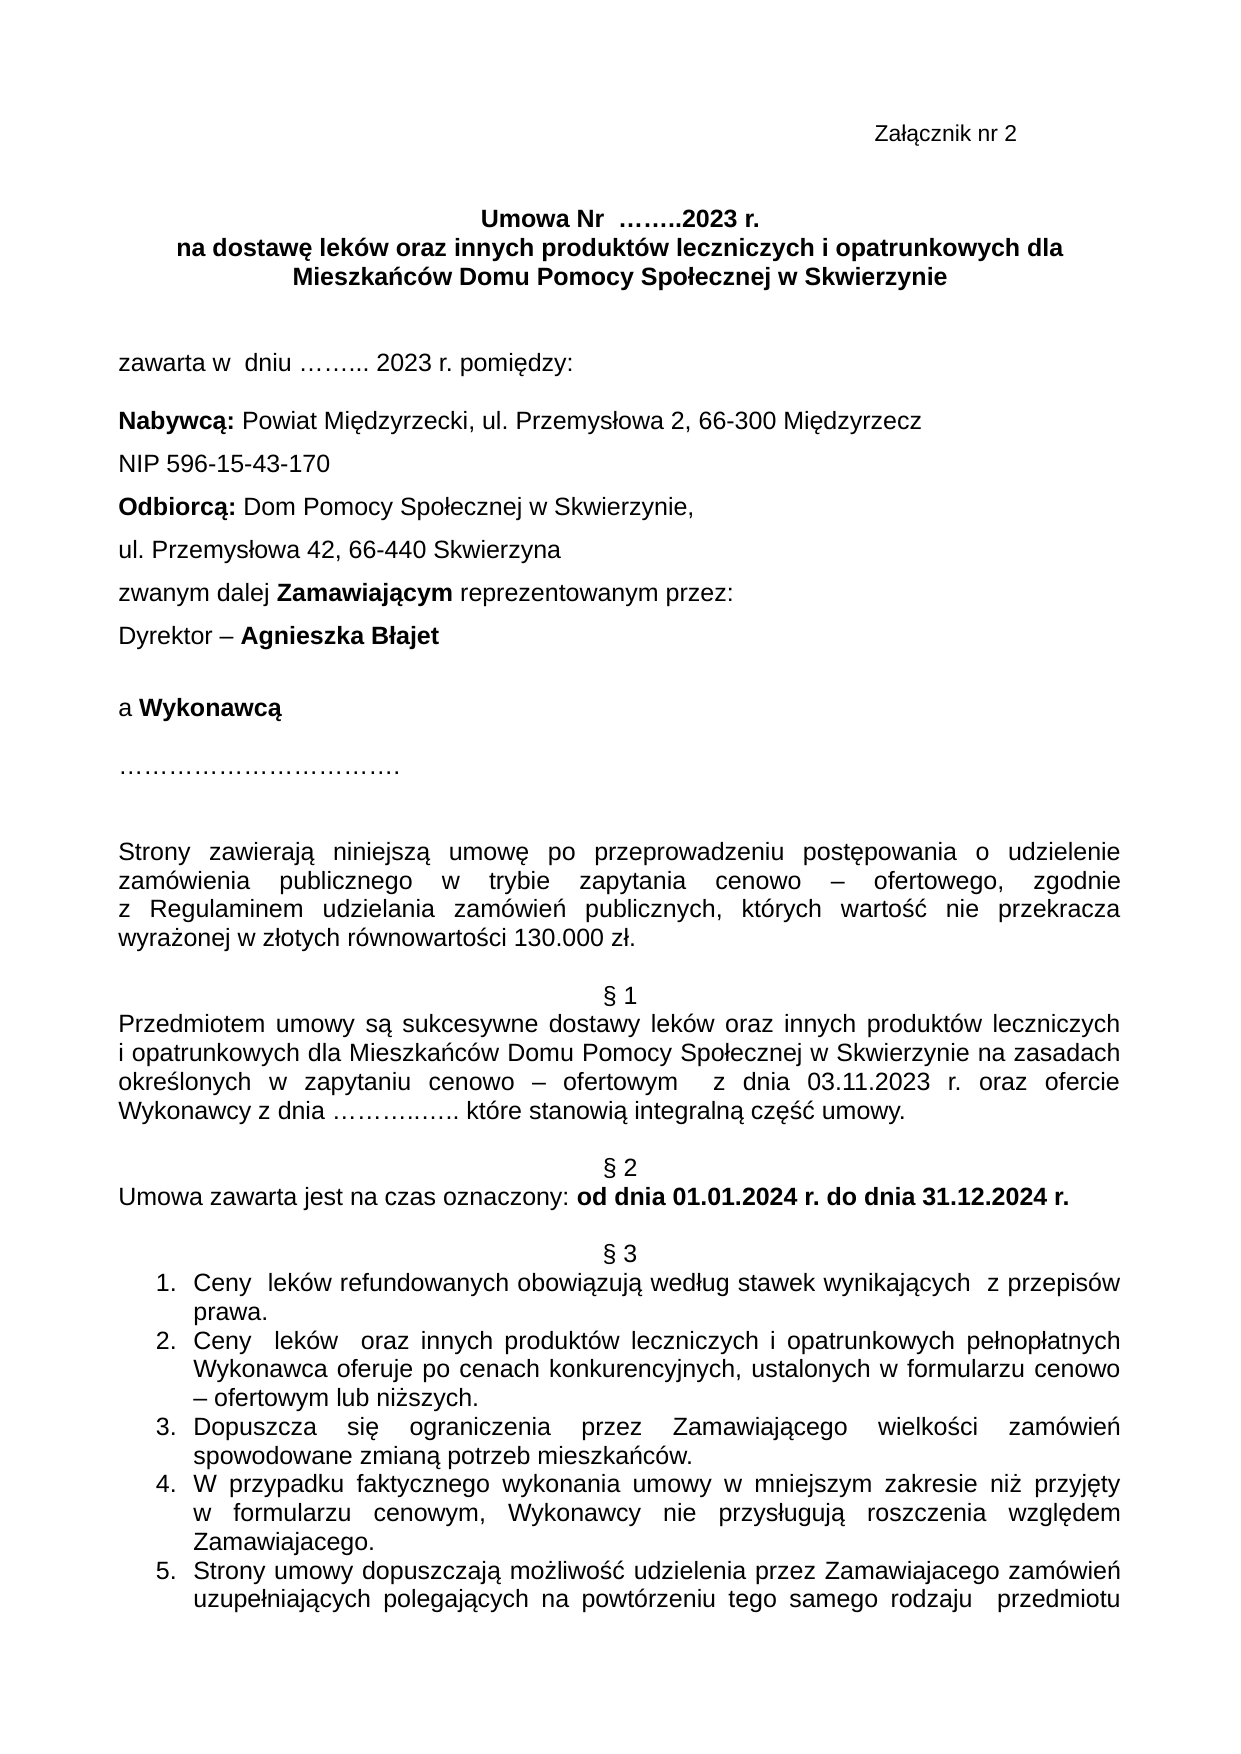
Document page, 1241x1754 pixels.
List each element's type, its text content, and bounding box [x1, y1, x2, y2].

list W przypadku faktycznego wykonania umowy w mniejszym zakresie niż przyjęty w formularzu cenowym, Wykonawcy nie przysługują roszczenia względem Zamawiajacego. [156, 1469, 1122, 1556]
list Dopuszcza się ograniczenia przez Zamawiającego wielkości zamówień spowodowane zmianą potrzeb mieszkańców. [156, 1412, 1122, 1469]
text § 2 [118, 1153, 1122, 1182]
list Strony umowy dopuszczają możliwość udzielenia przez Zamawiajacego zamówień uzupełniających polegających na powtórzeniu tego samego rodzaju przedmiotu [156, 1556, 1122, 1613]
text § 1 [118, 981, 1122, 1009]
text Dyrektor – Agnieszka Błajet [118, 621, 1122, 650]
text § 3 [487, 1239, 1122, 1268]
list Ceny leków oraz innych produktów leczniczych i opatrunkowych pełnopłatnych Wykonawca oferuje po cenach konkurencyjnych, ustalonych w formularzu cenowo – ofertowym lub niższych. [156, 1326, 1122, 1412]
text a Wykonawcą [118, 693, 1122, 722]
text NIP 596-15-43-170 [118, 449, 1122, 477]
text na dostawę leków oraz innych produktów leczniczych i opatrunkowych dla [118, 233, 1122, 262]
text zwanym dalej Zamawiającym reprezentowanym przez: [118, 578, 1122, 607]
text Mieszkańców Domu Pomocy Społecznej w Skwierzynie [118, 262, 1122, 291]
text ……………………………. [118, 751, 1122, 779]
subtitle zawarta w dniu ……... 2023 r. pomiędzy: [118, 348, 1122, 377]
text Nabywcą: Powiat Międzyrzecki, ul. Przemysłowa 2, 66-300 Międzyrzecz [118, 406, 1122, 434]
text Odbiorcą: Dom Pomocy Społecznej w Skwierzynie, [118, 492, 1122, 521]
text Załącznik nr 2 [118, 118, 1122, 176]
text Umowa Nr ……..2023 r. [118, 204, 1122, 233]
text Umowa zawarta jest na czas oznaczony: od dnia 01.01.2024 r. do dnia 31.12.2024 r. [118, 1182, 1122, 1211]
text Przedmiotem umowy są sukcesywne dostawy leków oraz innych produktów leczniczych i opatrunkowych dla Mieszkańców Domu Pomocy Społecznej w Skwierzynie na zasadach określonych w zapytaniu cenowo – ofertowym z dnia 03.11.2023 r. oraz ofercie Wykonawcy z dnia ………..….. które stanowią integralną część umowy. [118, 1009, 1122, 1124]
text Strony zawierają niniejszą umowę po przeprowadzeniu postępowania o udzielenie zamówienia publicznego w trybie zapytania cenowo – ofertowego, zgodnie z Regulaminem udzielania zamówień publicznych, których wartość nie przekracza wyrażonej w złotych równowartości 130.000 zł. [118, 837, 1122, 952]
list Ceny leków refundowanych obowiązują według stawek wynikających z przepisów prawa. [156, 1268, 1122, 1326]
text ul. Przemysłowa 42, 66-440 Skwierzyna [118, 535, 1122, 564]
